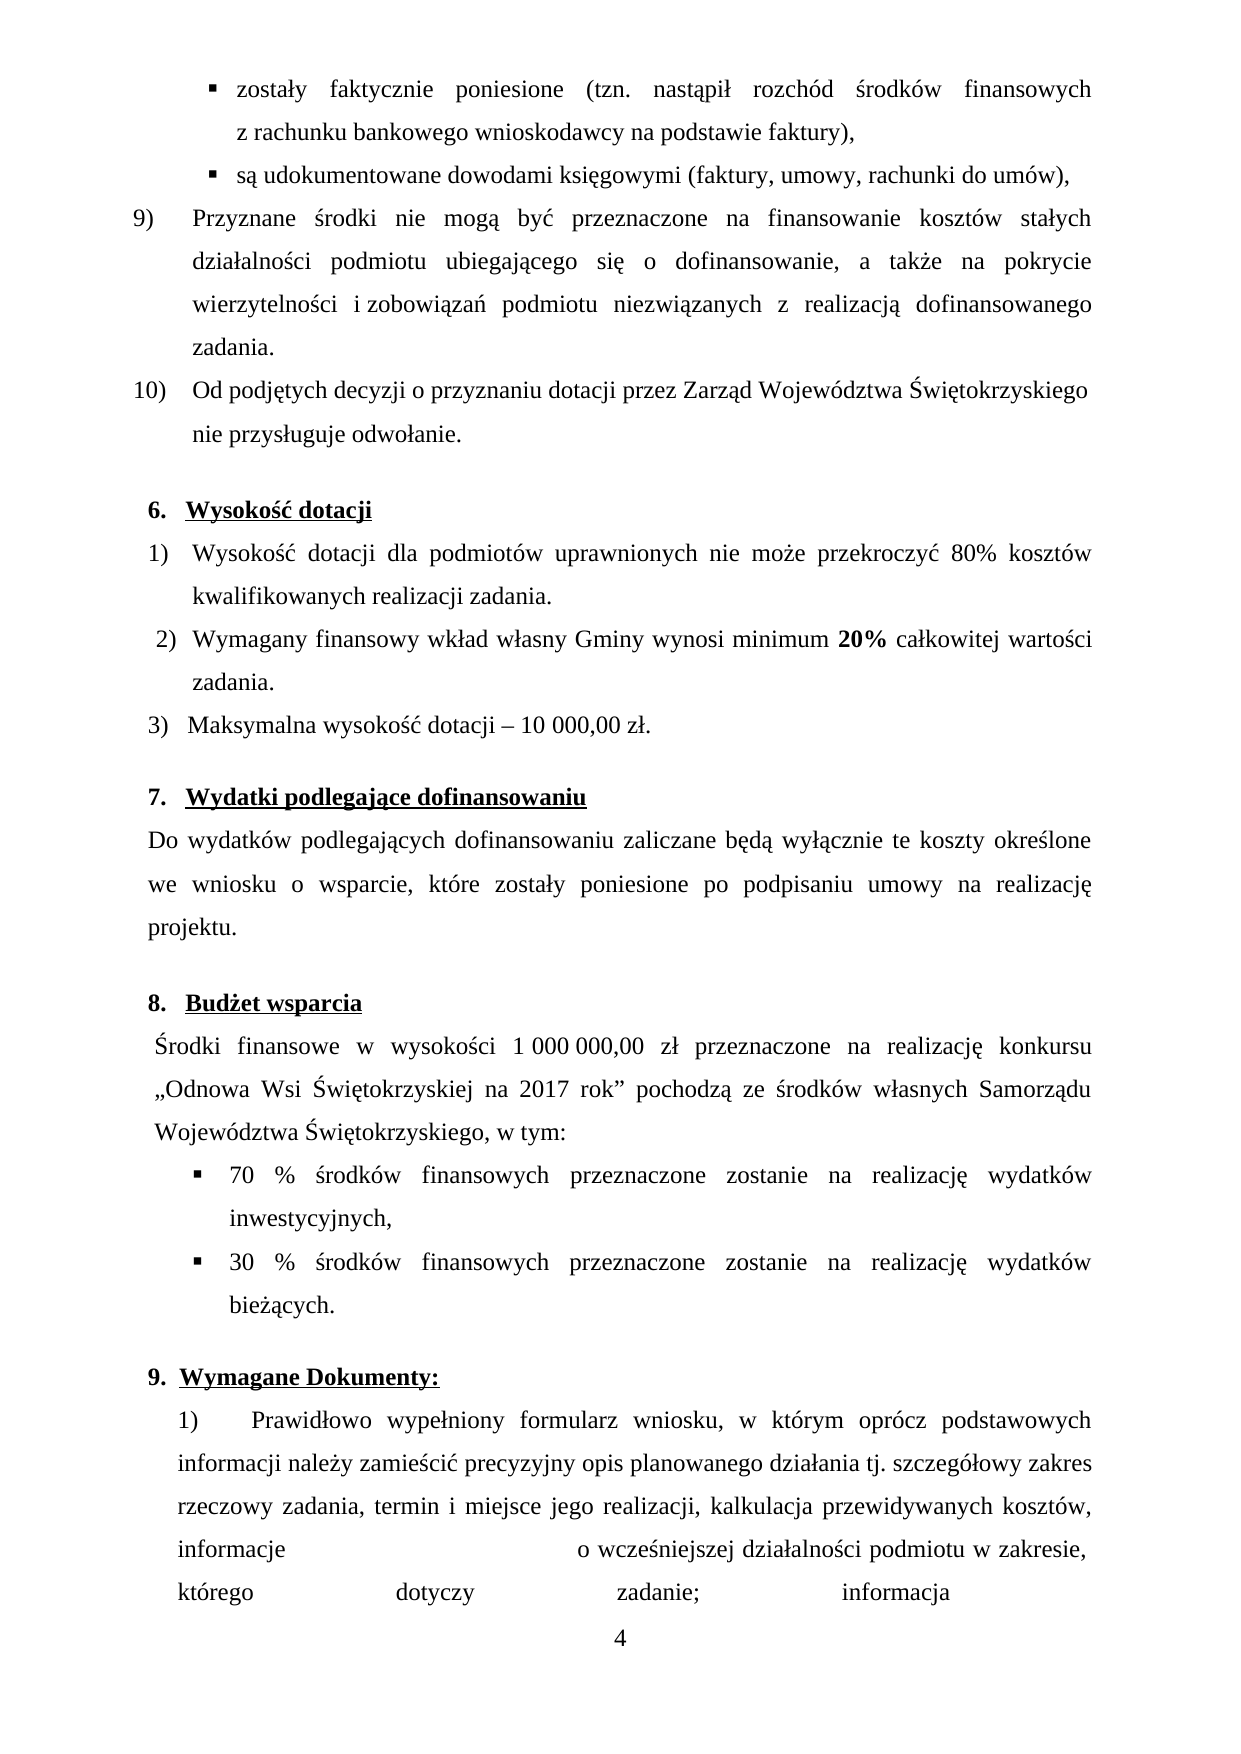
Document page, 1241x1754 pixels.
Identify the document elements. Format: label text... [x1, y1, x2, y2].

text 1) Wysokość dotacji dla podmiotów uprawnionych nie może przekroczyć 80% kosztów kwalifikowanych realizacji zadania. [148, 538, 1092, 610]
list Prawidłowo wypełniony formularz wniosku, w którym oprócz podstawowych informacji należy zamieścić precyzyjny opis planowanego działania tj. szczegółowy zakres rzeczowy zadania, termin i miejsce jego realizacji, kalkulacja przewidywanych kosztów, informacje o wcześniejszej działalności podmiotu w zakresie, którego dotyczy zadanie; informacja [177, 1405, 1092, 1606]
list 30 % środków finansowych przeznaczone zostanie na realizację wydatków bieżących. [192, 1247, 1092, 1318]
text Do wydatków podlegających dofinansowaniu zaliczane będą wyłącznie te koszty określone we wniosku o wsparcie, które zostały poniesione po podpisaniu umowy na realizację projektu. [148, 826, 1092, 941]
list zostały faktycznie poniesione (tzn. nastąpił rozchód środków finansowych z rachunku bankowego wnioskodawcy na podstawie faktury), [207, 74, 1092, 146]
text Środki finansowe w wysokości 1 000 000,00 zł przeznaczone na realizację konkursu „Odnowa Wsi Świętokrzyskiej na 2017 rok” pochodzą ze środków własnych Samorządu Województwa Świętokrzyskiego, w tym: [154, 1031, 1092, 1146]
list Od podjętych decyzji o przyznaniu dotacji przez Zarząd Województwa Świętokrzyskiego nie przysługuje odwołanie. [133, 376, 1092, 447]
list są udokumentowane dowodami księgowymi (faktury, umowy, rachunki do umów), [207, 160, 1092, 189]
text 3) Maksymalna wysokość dotacji – 10 000,00 zł. [148, 711, 1092, 739]
text 9. Wymagane Dokumenty: [148, 1362, 1092, 1390]
list Wysokość dotacji [148, 495, 1092, 524]
text 2) Wymagany finansowy wkład własny Gminy wynosi minimum 20% całkowitej wartości zadania. [148, 624, 1092, 696]
list Przyznane środki nie mogą być przeznaczone na finansowanie kosztów stałych działalności podmiotu ubiegającego się o dofinansowanie, a także na pokrycie wierzytelności i zobowiązań podmiotu niezwiązanych z realizacją dofinansowanego zadania. [133, 203, 1092, 361]
list Wydatki podlegające dofinansowaniu [148, 782, 1092, 811]
list 70 % środków finansowych przeznaczone zostanie na realizację wydatków inwestycyjnych, [192, 1160, 1092, 1232]
list Budżet wsparcia [148, 988, 1092, 1017]
